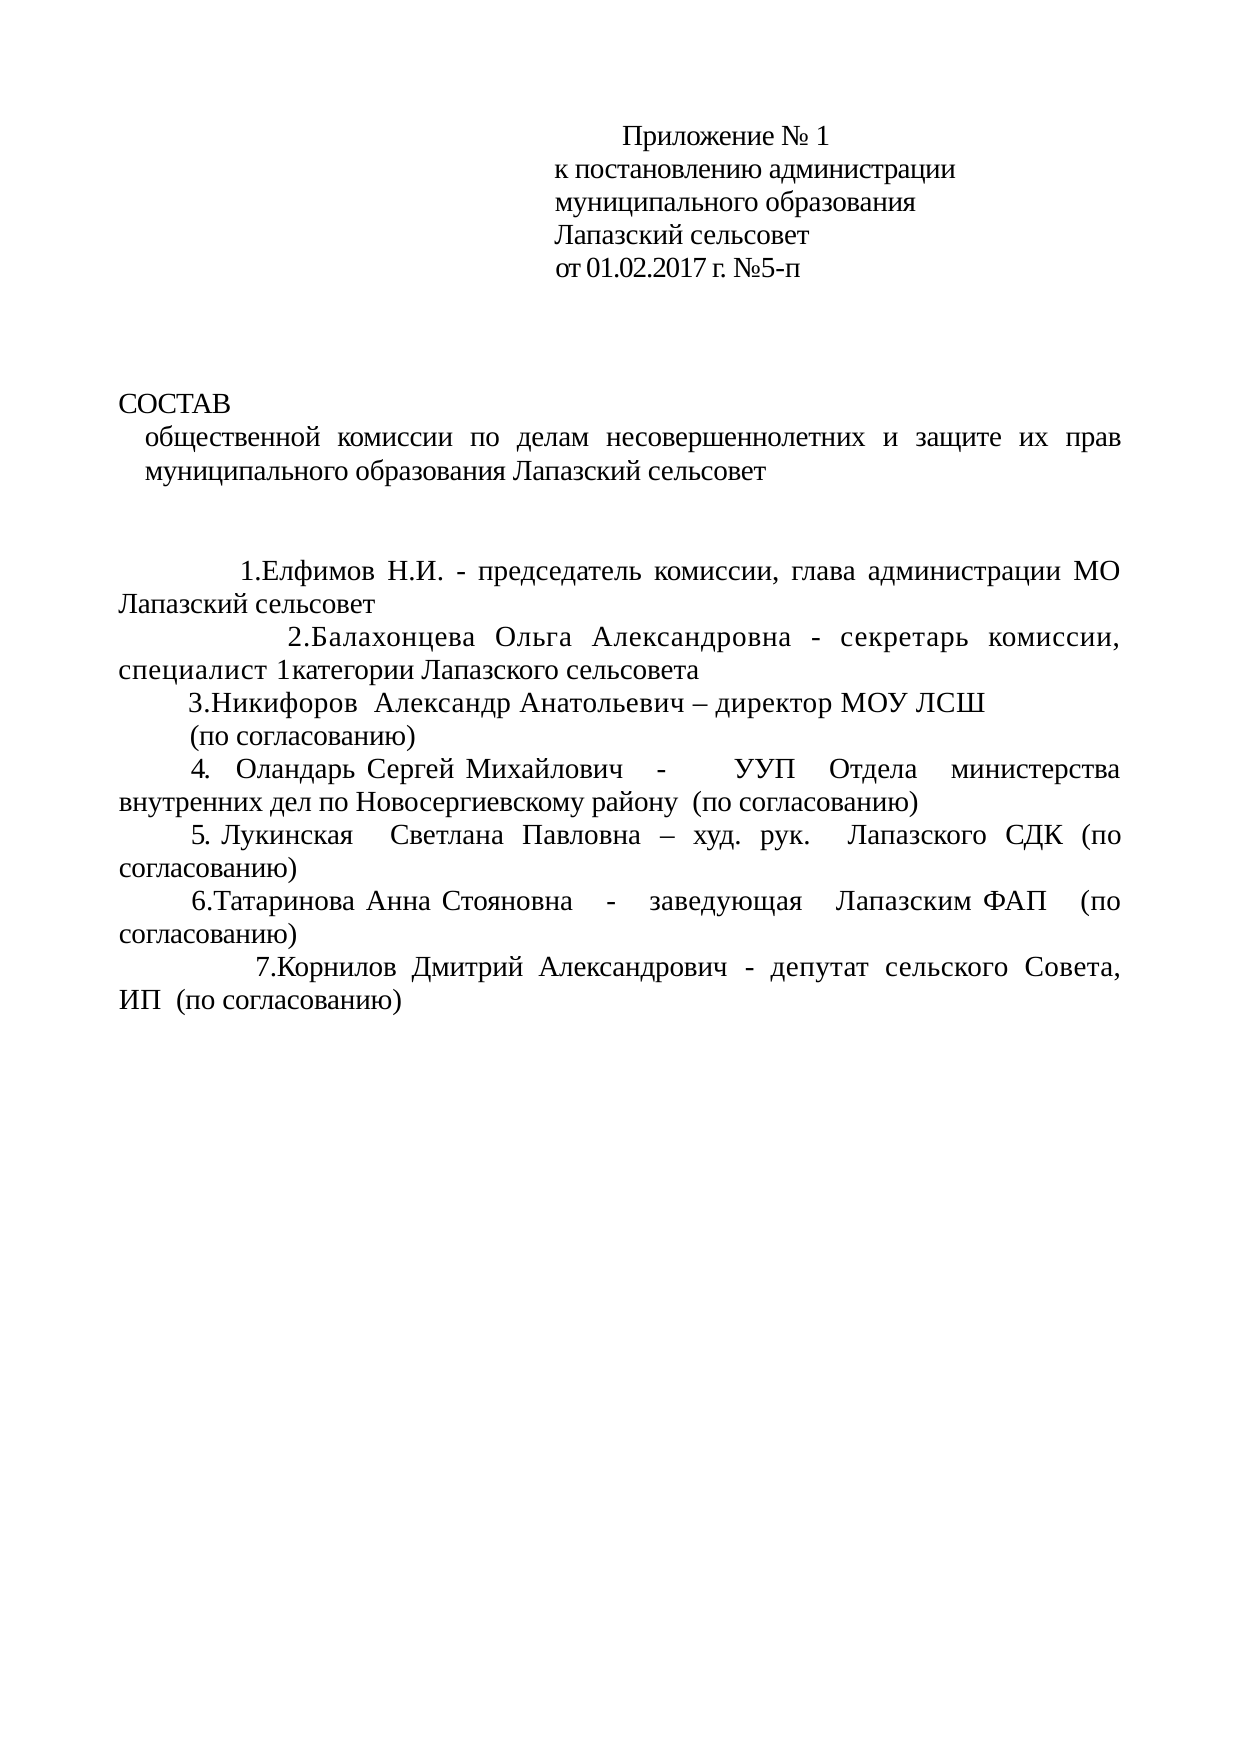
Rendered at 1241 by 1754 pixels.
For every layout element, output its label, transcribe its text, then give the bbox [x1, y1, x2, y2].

text (по согласованию) [189, 719, 1122, 752]
text к постановлению администрации [554, 152, 1122, 185]
text общественной комиссии по делам несовершеннолетних и защите их прав муниципального образования Лапазский сельсовет [144, 420, 1122, 487]
list 3.Никифоров Александр Анатольевич – директор МОУ ЛСШ [118, 686, 1122, 719]
text Лапазский сельсовет [554, 218, 1122, 251]
text от 01.02.2017 г. №5-п [555, 251, 1122, 284]
text муниципального образования [554, 185, 1122, 218]
list 7.Корнилов Дмитрий Александрович - депутат сельского Совета, ИП (по согласованию) [119, 950, 1122, 1016]
list 1.Елфимов Н.И. - председатель комиссии, глава администрации МО Лапазский сельсовет [118, 554, 1122, 620]
text СОСТАВ [118, 386, 1120, 420]
text 5. Лукинская Светлана Павловна – худ. рук. Лапазского СДК (по согласованию) [119, 818, 1122, 884]
text 6.Татаринова Анна Стояновна - заведующая Лапазским ФАП (по согласованию) [119, 884, 1122, 950]
text 4. Оландарь Сергей Михайлович - УУП Отдела министерства внутренних дел по Новосергиевскому району (по согласованию) [119, 752, 1122, 818]
list 2.Балахонцева Ольга Александровна - секретарь комиссии, специалист 1категории Лапазского сельсовета [118, 620, 1122, 686]
text Приложение № 1 [119, 118, 1122, 152]
